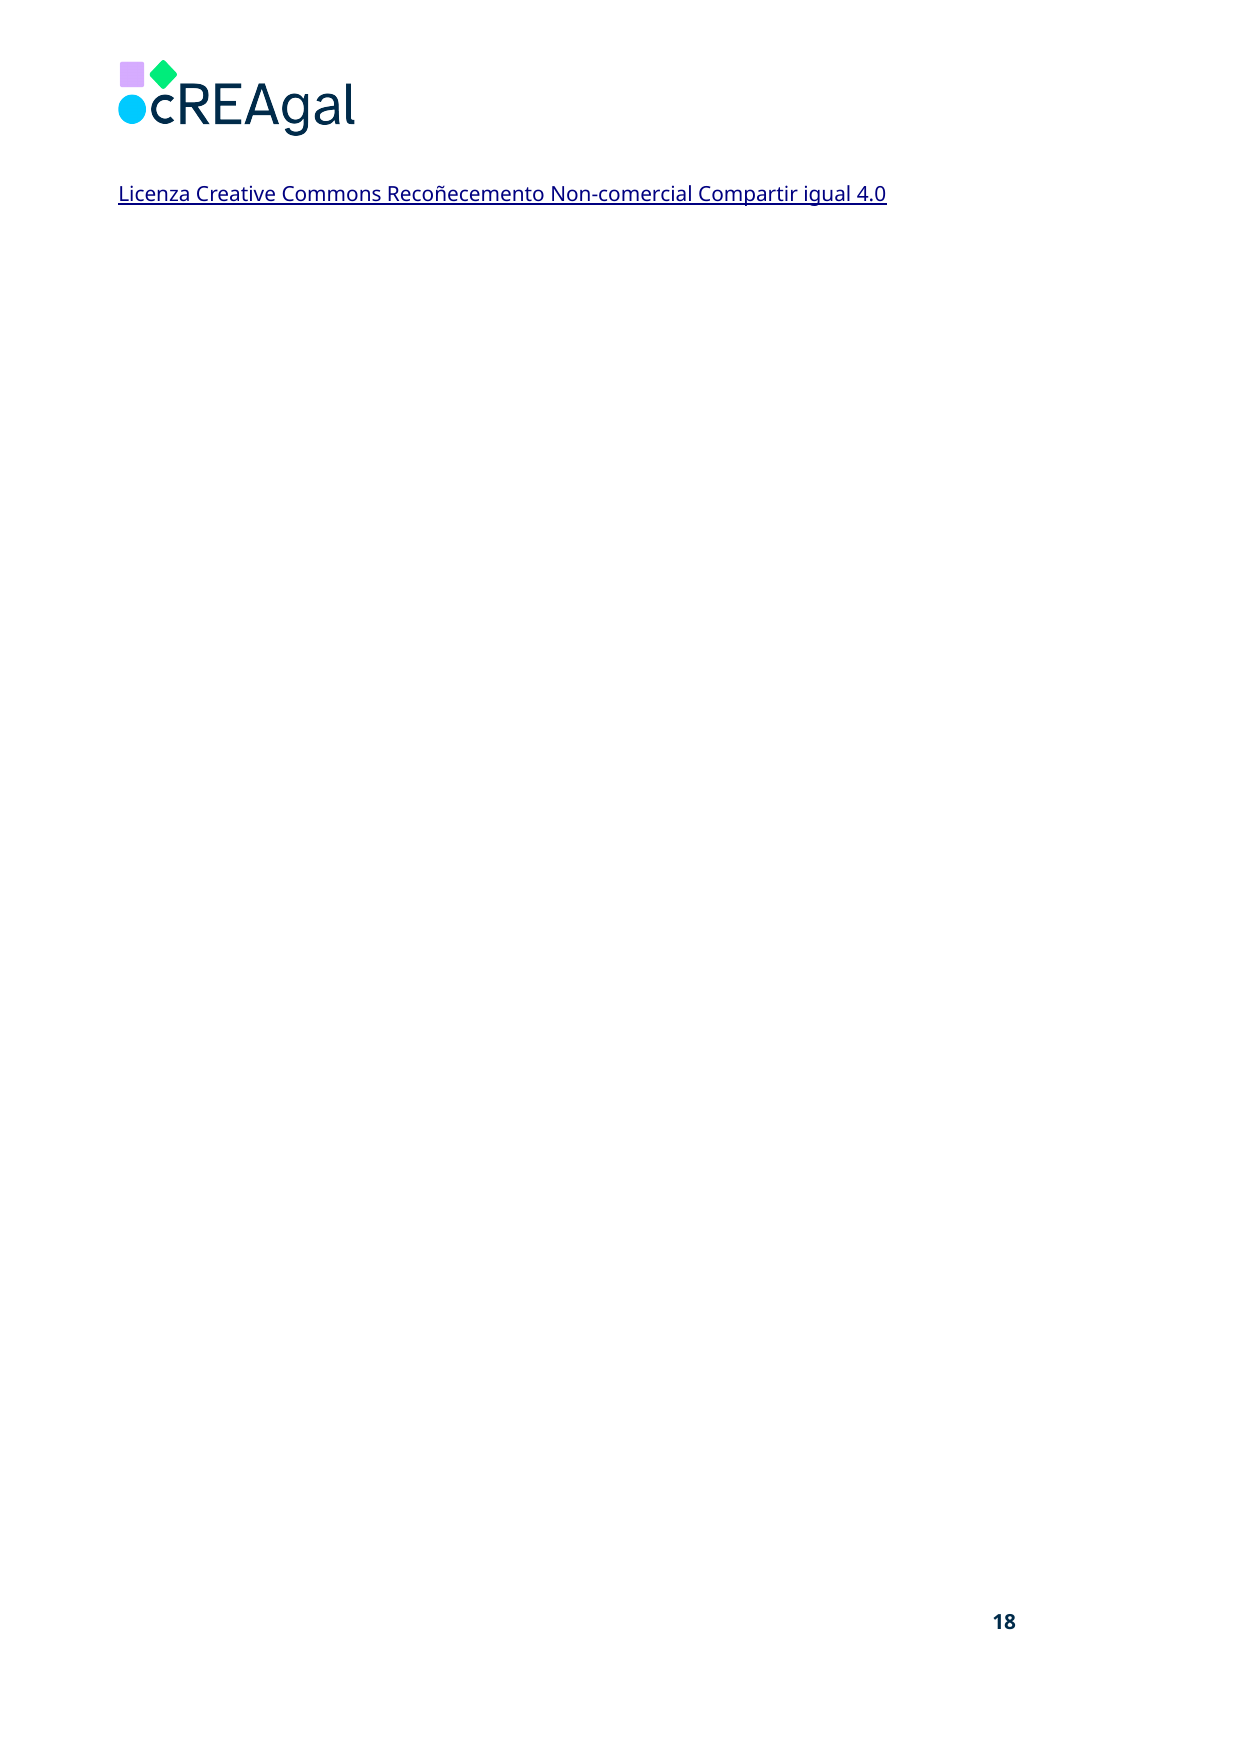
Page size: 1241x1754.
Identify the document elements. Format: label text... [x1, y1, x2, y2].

text Licenza Creative Commons Recoñecemento Non-comercial Compartir igual 4.0 [118, 179, 1122, 208]
